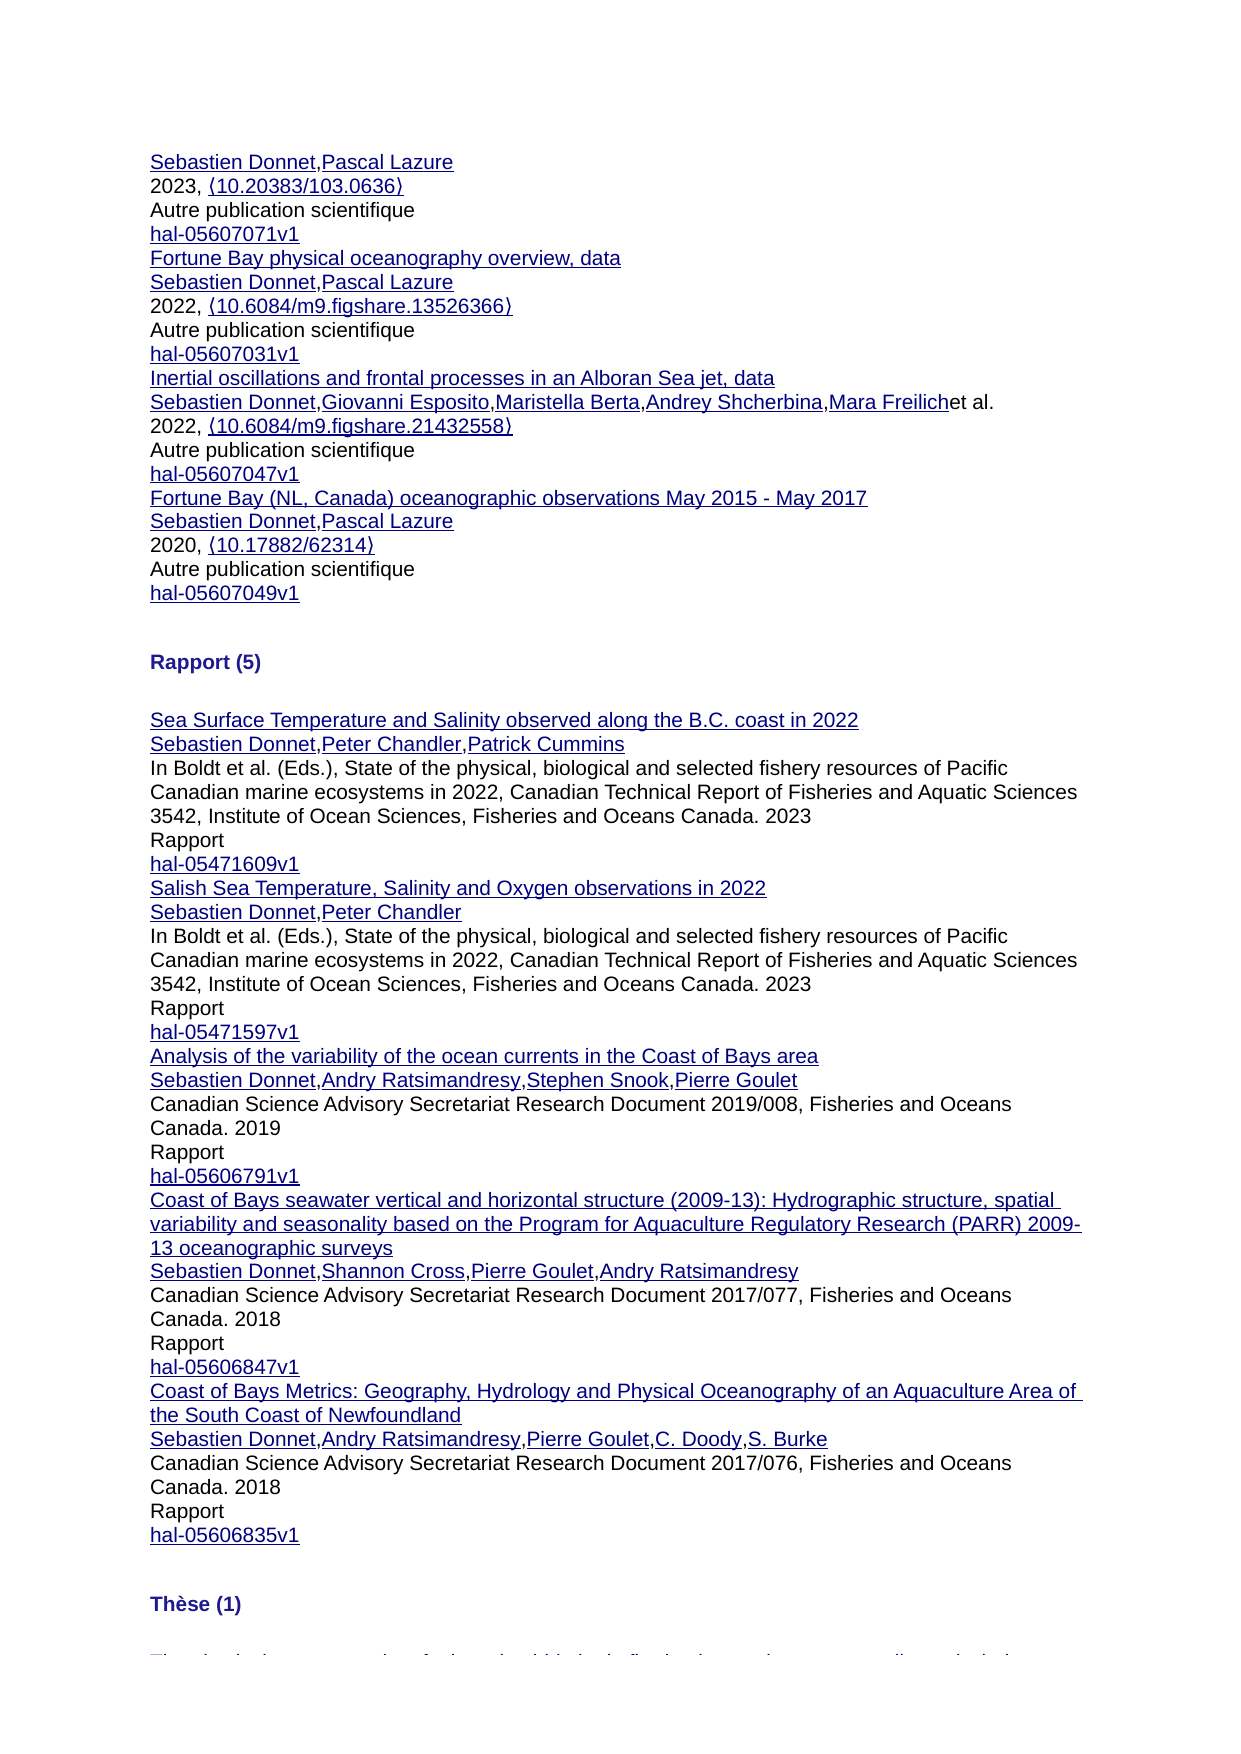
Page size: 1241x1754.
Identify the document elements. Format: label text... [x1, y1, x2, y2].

subtitle Thèse (1) [150, 1592, 1090, 1616]
table_cell Inertial oscillations and frontal processes in an Alboran Sea jet, data Sebastien Donnet,Giovanni Esposito,Maristella Berta,Andrey Shcherbina,Mara Freilichet al. 2022, ⟨10.6084/m9.figshare.21432558⟩ Autre publication scientifique hal-05607047v1 [150, 366, 1090, 485]
table_cell Salish Sea Temperature, Salinity and Oxygen observations in 2022 Sebastien Donnet,Peter Chandler In Boldt et al. (Eds.), State of the physical, biological and selected fishery resources of Pacific Canadian marine ecosystems in 2022, Canadian Technical Report of Fisheries and Aquatic Sciences 3542, Institute of Ocean Sciences, Fisheries and Oceans Canada. 2023 Rapport hal-05471597v1 [150, 876, 1090, 1044]
table_cell Analysis of the variability of the ocean currents in the Coast of Bays area Sebastien Donnet,Andry Ratsimandresy,Stephen Snook,Pierre Goulet Canadian Science Advisory Secretariat Research Document 2019/008, Fisheries and Oceans Canada. 2019 Rapport hal-05606791v1 [150, 1044, 1090, 1187]
subtitle Rapport (5) [150, 650, 1090, 674]
table_cell Fortune Bay (NL, Canada) oceanographic observations May 2015 - May 2017 Sebastien Donnet,Pascal Lazure 2020, ⟨10.17882/62314⟩ Autre publication scientifique hal-05607049v1 [150, 485, 1090, 605]
table_cell Coast of Bays Metrics: Geography, Hydrology and Physical Oceanography of an Aquaculture Area of the South Coast of Newfoundland Sebastien Donnet,Andry Ratsimandresy,Pierre Goulet,C. Doody,S. Burke Canadian Science Advisory Secretariat Research Document 2017/076, Fisheries and Oceans Canada. 2018 Rapport hal-05606835v1 [150, 1379, 1090, 1547]
table_header Sea Surface Temperature and Salinity observed along the B.C. coast in 2022 Sebastien Donnet,Peter Chandler,Patrick Cummins In Boldt et al. (Eds.), State of the physical, biological and selected fishery resources of Pacific Canadian marine ecosystems in 2022, Canadian Technical Report of Fisheries and Aquatic Sciences 3542, Institute of Ocean Sciences, Fisheries and Oceans Canada. 2023 Rapport hal-05471609v1 [150, 708, 1090, 876]
table_cell Sebastien Donnet,Pascal Lazure 2023, ⟨10.20383/103.0636⟩ Autre publication scientifique hal-05607071v1 [150, 150, 1090, 246]
table_cell Fortune Bay physical oceanography overview, data Sebastien Donnet,Pascal Lazure 2022, ⟨10.6084/m9.figshare.13526366⟩ Autre publication scientifique hal-05607031v1 [150, 246, 1090, 366]
table_cell Coast of Bays seawater vertical and horizontal structure (2009-13): Hydrographic structure, spatial variability and seasonality based on the Program for Aquaculture Regulatory Research (PARR) 2009-13 oceanographic surveys Sebastien Donnet,Shannon Cross,Pierre Goulet,Andry Ratsimandresy Canadian Science Advisory Secretariat Research Document 2017/077, Fisheries and Oceans Canada. 2018 Rapport hal-05606847v1 [150, 1188, 1090, 1379]
